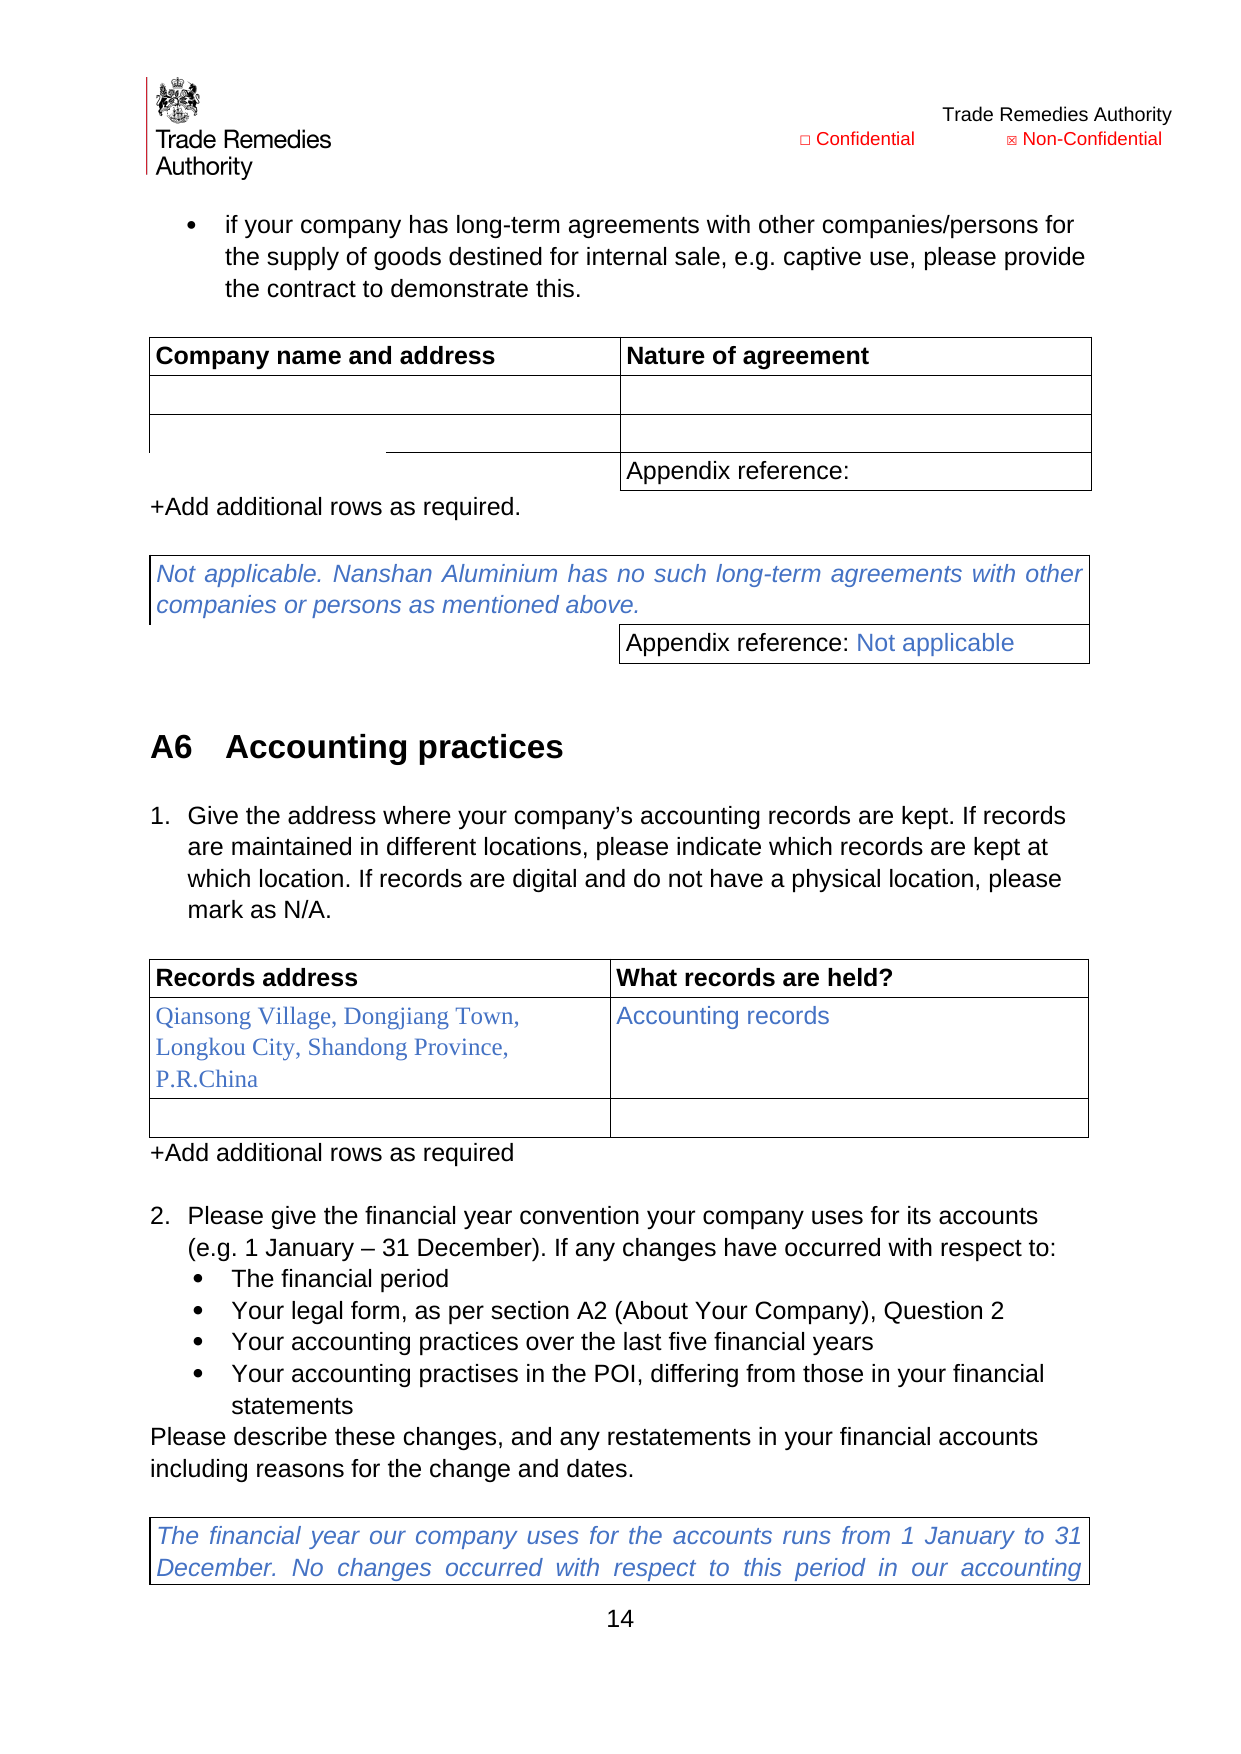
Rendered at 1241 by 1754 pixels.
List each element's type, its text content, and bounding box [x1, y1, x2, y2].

table_cell [150, 1099, 610, 1137]
table_header Not applicable. Nanshan Aluminium has no such long-term agreements with other companies or persons as mentioned above. [151, 556, 1089, 624]
table_cell [386, 453, 620, 490]
table_cell [150, 453, 386, 490]
table_cell [150, 625, 619, 663]
list if your company has long-term agreements with other companies/persons for the supply of goods destined for internal sale, e.g. captive use, please provide the contract to demonstrate this. [187, 210, 1090, 302]
list The financial period [194, 1264, 1090, 1293]
list Give the address where your company’s accounting records are kept. If records are maintained in different locations, please indicate which records are kept at which location. If records are digital and do not have a physical location, please mark as N/A. [150, 801, 1090, 924]
table_cell Accounting records [611, 998, 1088, 1098]
list Your accounting practises in the POI, differing from those in your financial statements [194, 1359, 1090, 1419]
table_cell [621, 415, 1091, 452]
list Your legal form, as per section A2 (About Your Company), Question 2 [194, 1296, 1090, 1324]
table_cell [611, 1099, 1088, 1137]
table_cell Qiansong Village, Dongjiang Town, Longkou City, Shandong Province, P.R.China [150, 998, 610, 1098]
table_header Nature of agreement [621, 338, 1091, 375]
text Please describe these changes, and any restatements in your financial accounts including reasons for the change and dates. [150, 1422, 1090, 1483]
list Please give the financial year convention your company uses for its accounts (e.g. 1 January – 31 December). If any changes have occurred with respect to: [150, 1201, 1090, 1261]
list Your accounting practices over the last five financial years [194, 1327, 1090, 1356]
subtitle A6 Accounting practices [150, 727, 1090, 765]
table_cell Appendix reference: Not applicable [620, 625, 1089, 663]
table_header What records are held? [611, 960, 1088, 997]
table_cell [150, 415, 620, 452]
table_cell Appendix reference: [621, 453, 1091, 490]
table_cell [621, 376, 1091, 413]
table_header Records address [150, 960, 610, 997]
text +Add additional rows as required. [150, 491, 1090, 520]
text +Add additional rows as required [150, 1138, 1090, 1167]
table_cell [150, 376, 620, 413]
table_header The financial year our company uses for the accounts runs from 1 January to 31 December. No changes occurred with respect to this period in our accounting [151, 1518, 1089, 1584]
table_header Company name and address [150, 338, 620, 375]
